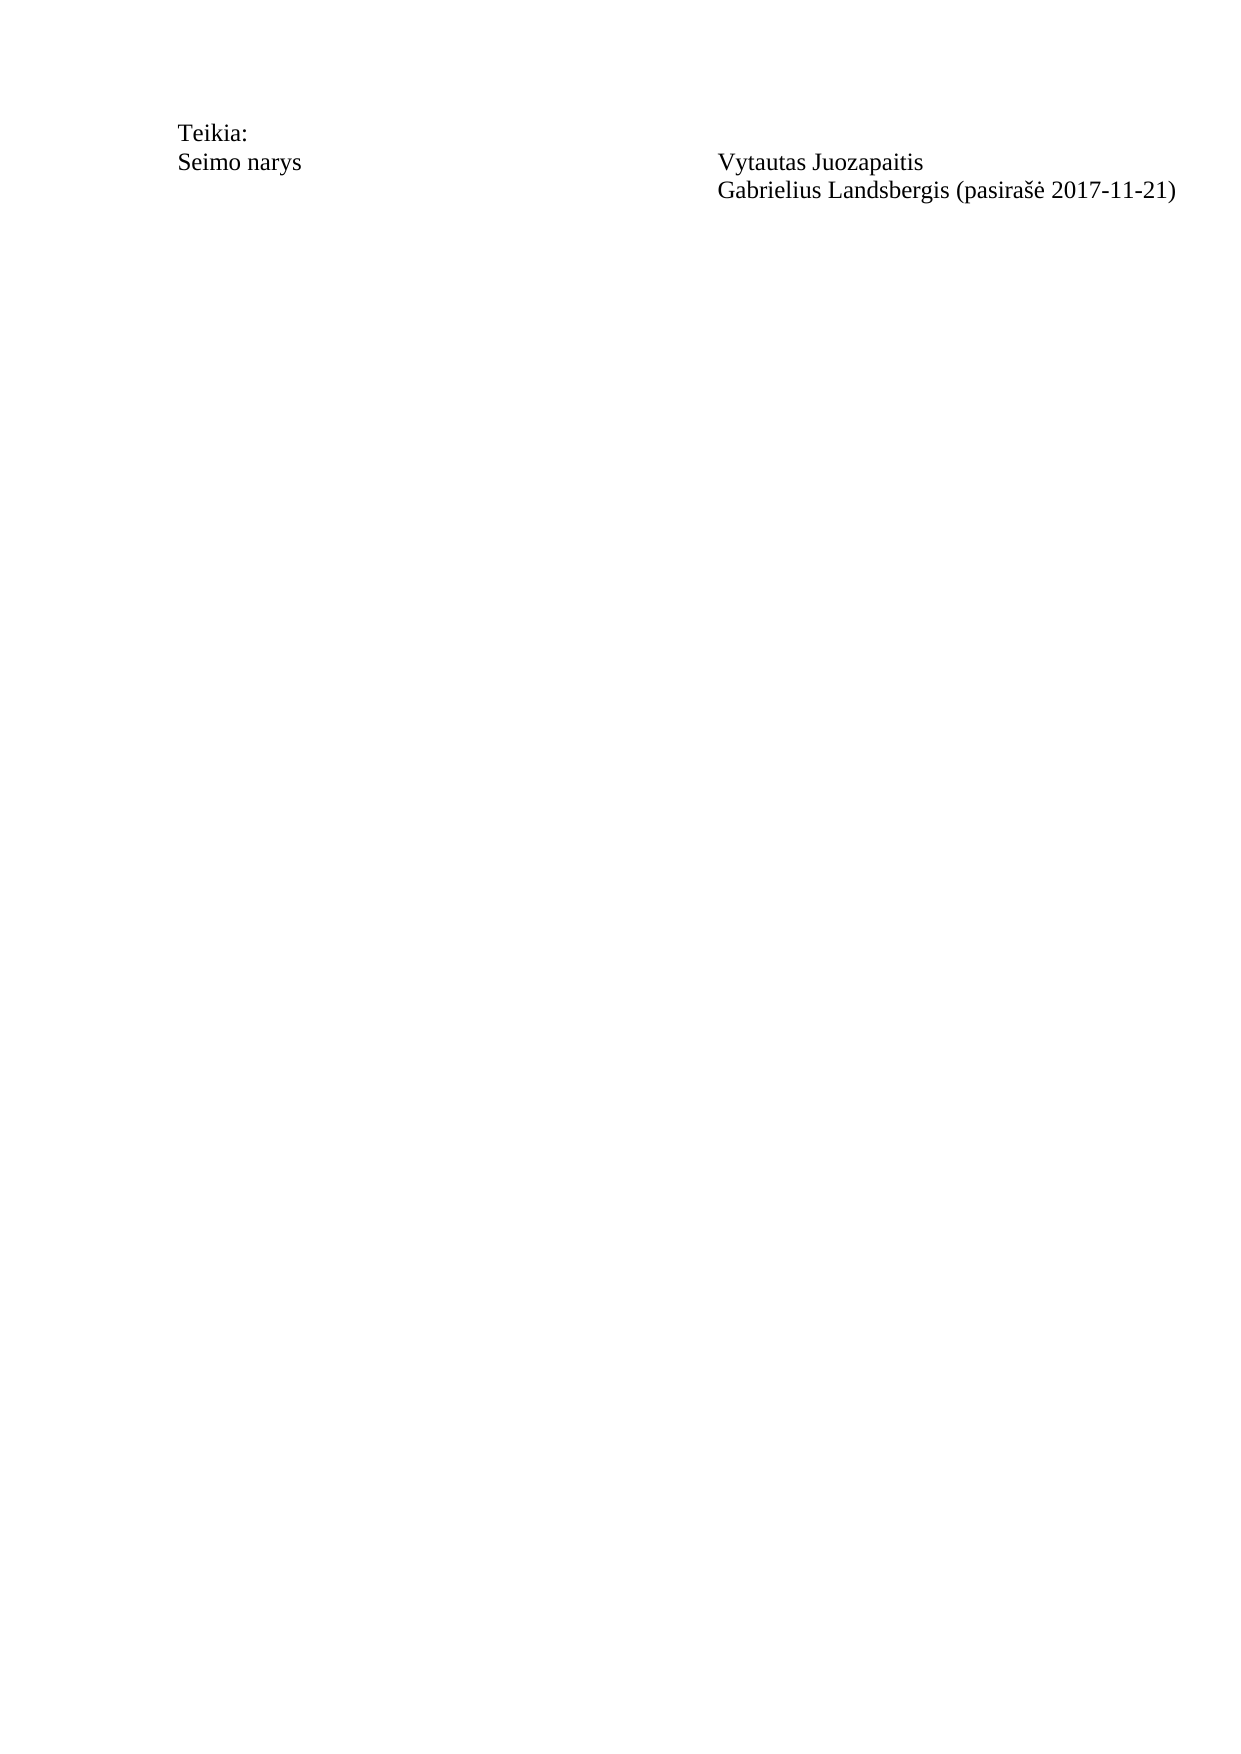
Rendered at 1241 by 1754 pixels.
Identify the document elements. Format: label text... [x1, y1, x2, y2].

text Seimo narys Vytautas Juozapaitis [177, 147, 1181, 176]
text Gabrielius Landsbergis (pasirašė 2017-11-21) [177, 176, 1181, 204]
text Teikia: [177, 118, 1181, 147]
